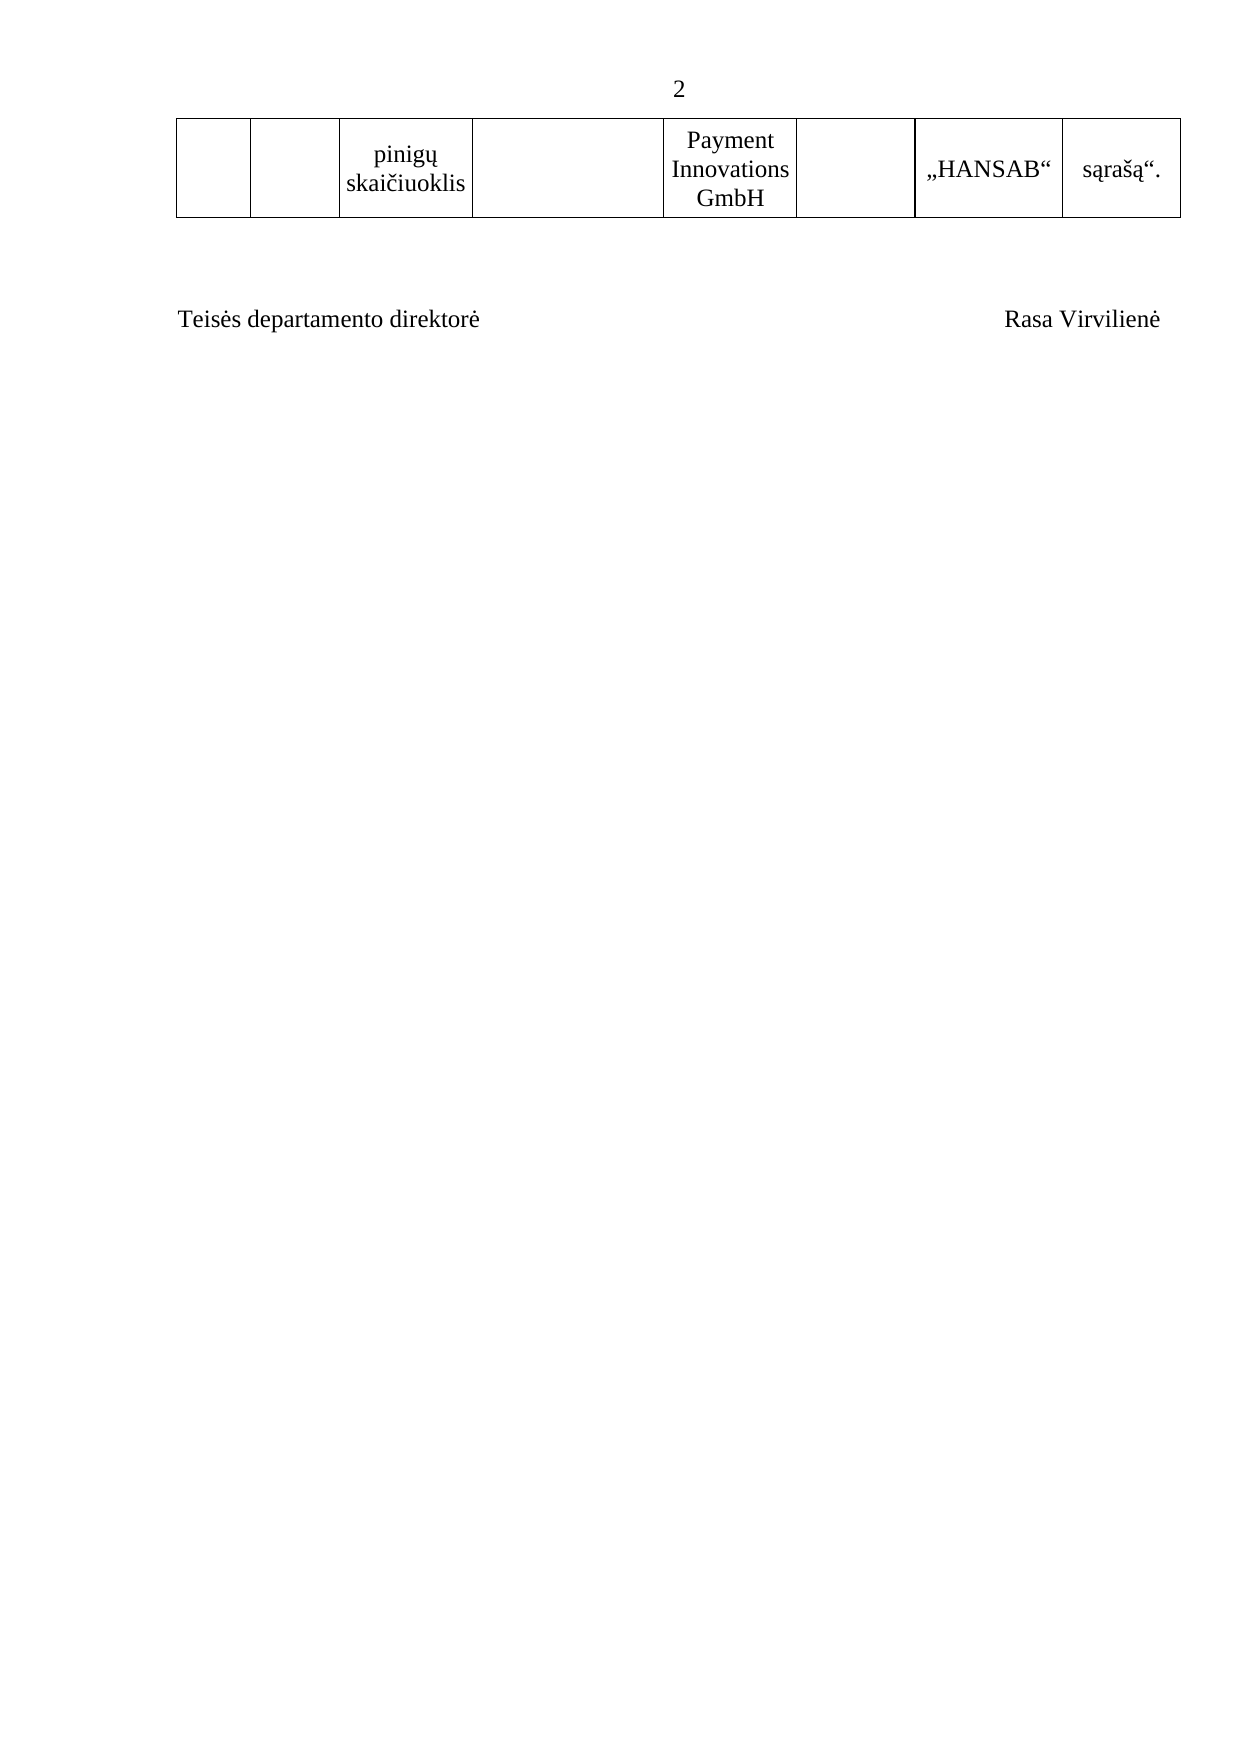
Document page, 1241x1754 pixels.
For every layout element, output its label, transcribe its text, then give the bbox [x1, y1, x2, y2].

table_cell [177, 119, 250, 217]
table_cell [251, 119, 339, 217]
table_cell sąrašą“. [1063, 119, 1180, 217]
table_cell [797, 119, 914, 217]
table_cell „HANSAB“ [916, 119, 1062, 217]
table_cell Payment Innovations GmbH [664, 119, 796, 217]
table_cell [473, 119, 663, 217]
text Teisės departamento direktorė Rasa Virvilienė [177, 304, 1181, 333]
table_cell pinigų skaičiuoklis [340, 119, 472, 217]
